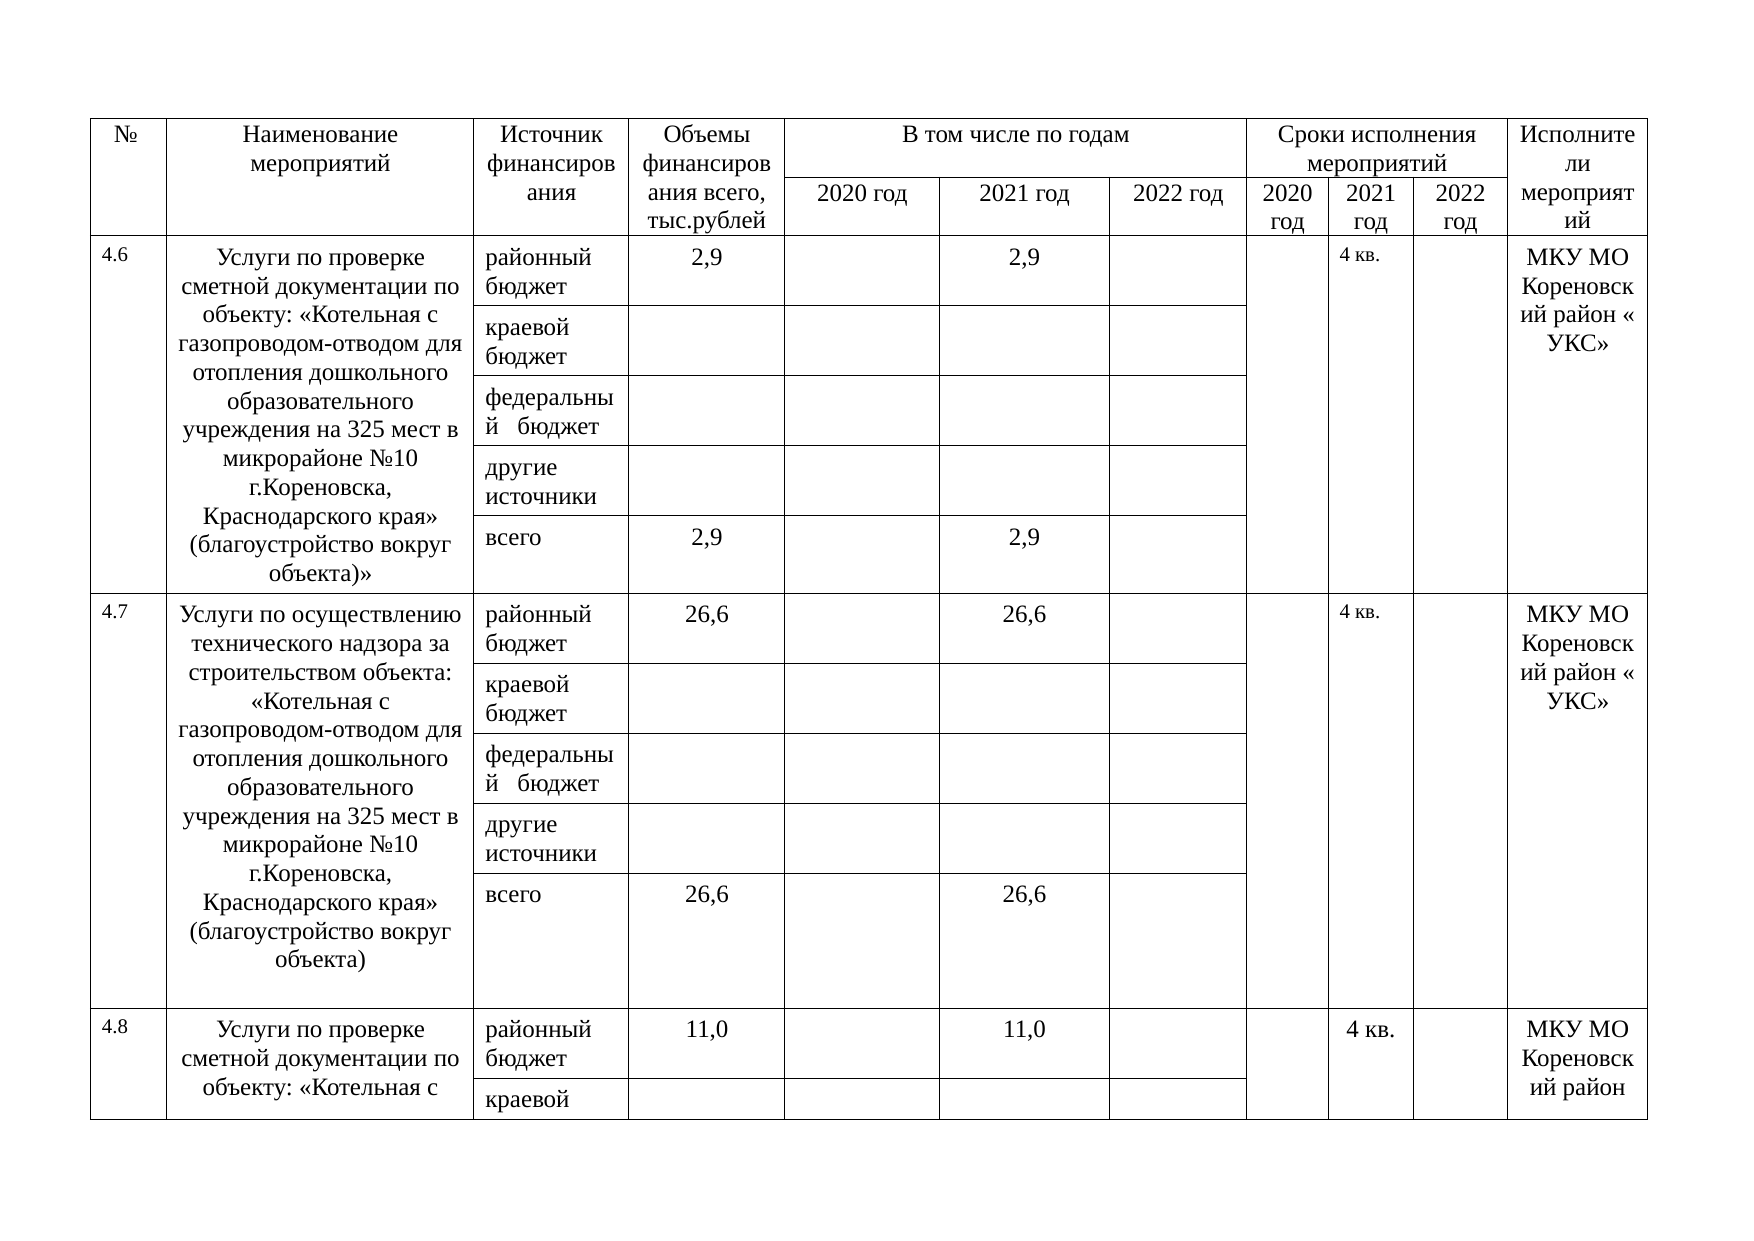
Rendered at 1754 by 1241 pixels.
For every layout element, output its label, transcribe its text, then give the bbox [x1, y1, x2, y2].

table_cell [785, 664, 939, 733]
table_cell 2020 год [785, 178, 939, 235]
table_cell [1110, 1079, 1246, 1119]
table_cell 11,0 [940, 1009, 1109, 1078]
table_header Объемы финансирования всего, тыс.рублей [629, 119, 784, 235]
table_cell [1414, 594, 1507, 1008]
table_cell Услуги по проверке сметной документации по объекту: «Котельная с газопроводом-отводом для отопления дошкольного образовательного учреждения на 325 мест в микрорайоне №10 г.Кореновска, Краснодарского края» [167, 1009, 473, 1119]
table_header Источник финансирования [474, 119, 628, 235]
table_cell 4 кв. [1329, 1009, 1413, 1119]
table_cell 2,9 [629, 236, 784, 305]
table_cell [785, 1009, 939, 1078]
table_cell [1110, 446, 1246, 515]
table_cell 4.6 [91, 236, 166, 593]
table_cell 2022 год [1414, 178, 1507, 235]
table_cell краевой [474, 1079, 628, 1119]
table_cell [1110, 874, 1246, 1008]
table_cell Услуги по проверке сметной документации по объекту: «Котельная с газопроводом-отводом для отопления дошкольного образовательного учреждения на 325 мест в микрорайоне №10 г.Кореновска, Краснодарского края» (благоустройство вокруг объекта)» [167, 236, 473, 593]
table_cell [1110, 516, 1246, 593]
table_cell [1247, 1009, 1328, 1119]
table_cell 2020 год [1247, 178, 1328, 235]
table_cell [1110, 664, 1246, 733]
table_cell [785, 874, 939, 1008]
table_cell [629, 664, 784, 733]
table_cell [940, 306, 1109, 375]
table_cell краевой бюджет [474, 664, 628, 733]
table_cell всего [474, 874, 628, 1008]
table_cell МКУ МО Кореновский район « УКС» [1508, 236, 1647, 593]
table_cell 2021 год [940, 178, 1109, 235]
table_header Наименование мероприятий [167, 119, 473, 235]
table_cell [785, 376, 939, 445]
table_cell [1110, 1009, 1246, 1078]
table_cell федеральный бюджет [474, 734, 628, 803]
table_header № [91, 119, 166, 235]
table_cell 4 кв. [1329, 594, 1413, 1008]
table_cell [1110, 594, 1246, 663]
table_cell [785, 1079, 939, 1119]
table_cell 26,6 [940, 874, 1109, 1008]
table_cell другие источники [474, 804, 628, 873]
table_cell [785, 804, 939, 873]
table_cell [1414, 236, 1507, 593]
table_cell 2,9 [629, 516, 784, 593]
table_cell федеральный бюджет [474, 376, 628, 445]
table_cell [940, 734, 1109, 803]
table_cell [629, 804, 784, 873]
table_cell другие источники [474, 446, 628, 515]
table_cell 26,6 [940, 594, 1109, 663]
table_cell [1247, 594, 1328, 1008]
table_cell [1110, 306, 1246, 375]
table_cell 4.8 [91, 1009, 166, 1119]
table_cell [629, 446, 784, 515]
table_cell [940, 1079, 1109, 1119]
table_cell 2,9 [940, 516, 1109, 593]
table_cell 2021 год [1329, 178, 1413, 235]
table_cell районный бюджет [474, 236, 628, 305]
table_cell [1110, 734, 1246, 803]
table_cell [1110, 804, 1246, 873]
table_cell Услуги по осуществлению технического надзора за строительством объекта: «Котельная с газопроводом-отводом для отопления дошкольного образовательного учреждения на 325 мест в микрорайоне №10 г.Кореновска, Краснодарского края» (благоустройство вокруг объекта) [167, 594, 473, 1008]
table_cell [940, 446, 1109, 515]
table_cell 2022 год [1110, 178, 1246, 235]
table_cell МКУ МО Кореновский район « УКС» [1508, 594, 1647, 1008]
table_cell краевой бюджет [474, 306, 628, 375]
table_cell 26,6 [629, 594, 784, 663]
table_header Исполнители мероприятий (муниципальный заказчик) [1508, 119, 1647, 235]
table_cell [1110, 236, 1246, 305]
table_cell [629, 376, 784, 445]
table_cell [1110, 376, 1246, 445]
table_cell [629, 1079, 784, 1119]
table_cell [785, 236, 939, 305]
table_cell [940, 664, 1109, 733]
table_header В том числе по годам [785, 119, 1246, 177]
table_cell районный бюджет [474, 594, 628, 663]
table_cell [785, 516, 939, 593]
table_cell 26,6 [629, 874, 784, 1008]
table_cell районный бюджет [474, 1009, 628, 1078]
table_cell [785, 594, 939, 663]
table_cell [629, 734, 784, 803]
table_cell МКУ МО Кореновский район «УКС» [1508, 1009, 1647, 1119]
table_cell [629, 306, 784, 375]
table_cell всего [474, 516, 628, 593]
table_cell [785, 306, 939, 375]
table_header Сроки исполнения мероприятий [1247, 119, 1507, 177]
table_cell [785, 446, 939, 515]
table_cell 4.7 [91, 594, 166, 1008]
table_cell 11,0 [629, 1009, 784, 1078]
table_cell [1247, 236, 1328, 593]
table_cell [940, 376, 1109, 445]
table_cell [785, 734, 939, 803]
table_cell 2,9 [940, 236, 1109, 305]
table_cell [1414, 1009, 1507, 1119]
table_cell 4 кв. [1329, 236, 1413, 593]
table_cell [940, 804, 1109, 873]
